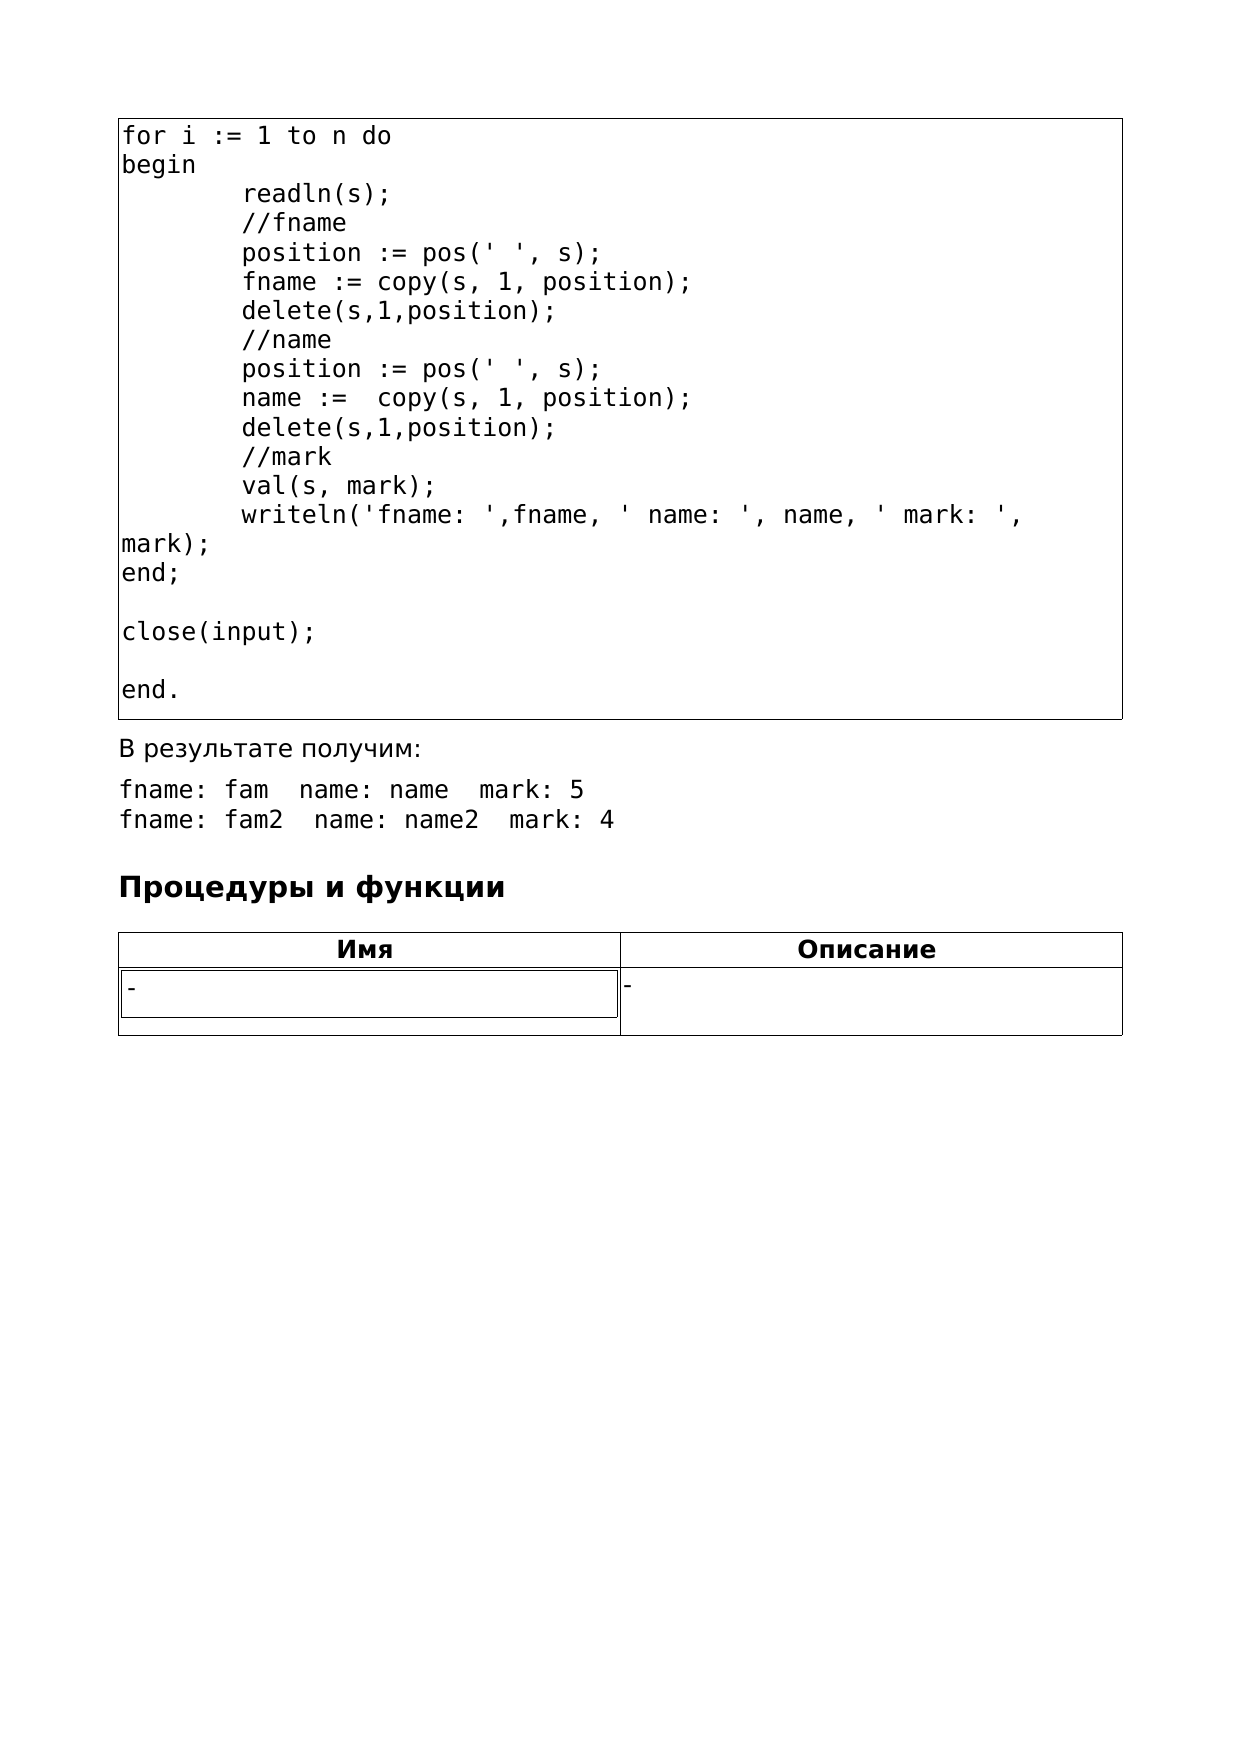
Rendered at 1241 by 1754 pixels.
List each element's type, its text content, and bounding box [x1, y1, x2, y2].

table_header for i := 1 to n do begin readln(s); //fname position := pos(' ', s); fname := copy(s, 1, position); delete(s,1,position); //name position := pos(' ', s); name := copy(s, 1, position); delete(s,1,position); //mark val(s, mark); writeln('fname: ',fname, ' name: ', name, ' mark: ', mark); end; close(input); end. [119, 119, 1122, 719]
subtitle Процедуры и функции [118, 871, 1122, 905]
text В результате получим: [118, 734, 1122, 763]
text fname: fam name: name mark: 5 fname: fam2 name: name2 mark: 4 [118, 776, 1122, 834]
table_header Описание [621, 933, 1122, 967]
table_header Имя [119, 933, 620, 967]
table_cell - [621, 968, 1122, 1035]
table_cell [119, 968, 620, 1035]
table_header - [122, 971, 617, 1017]
